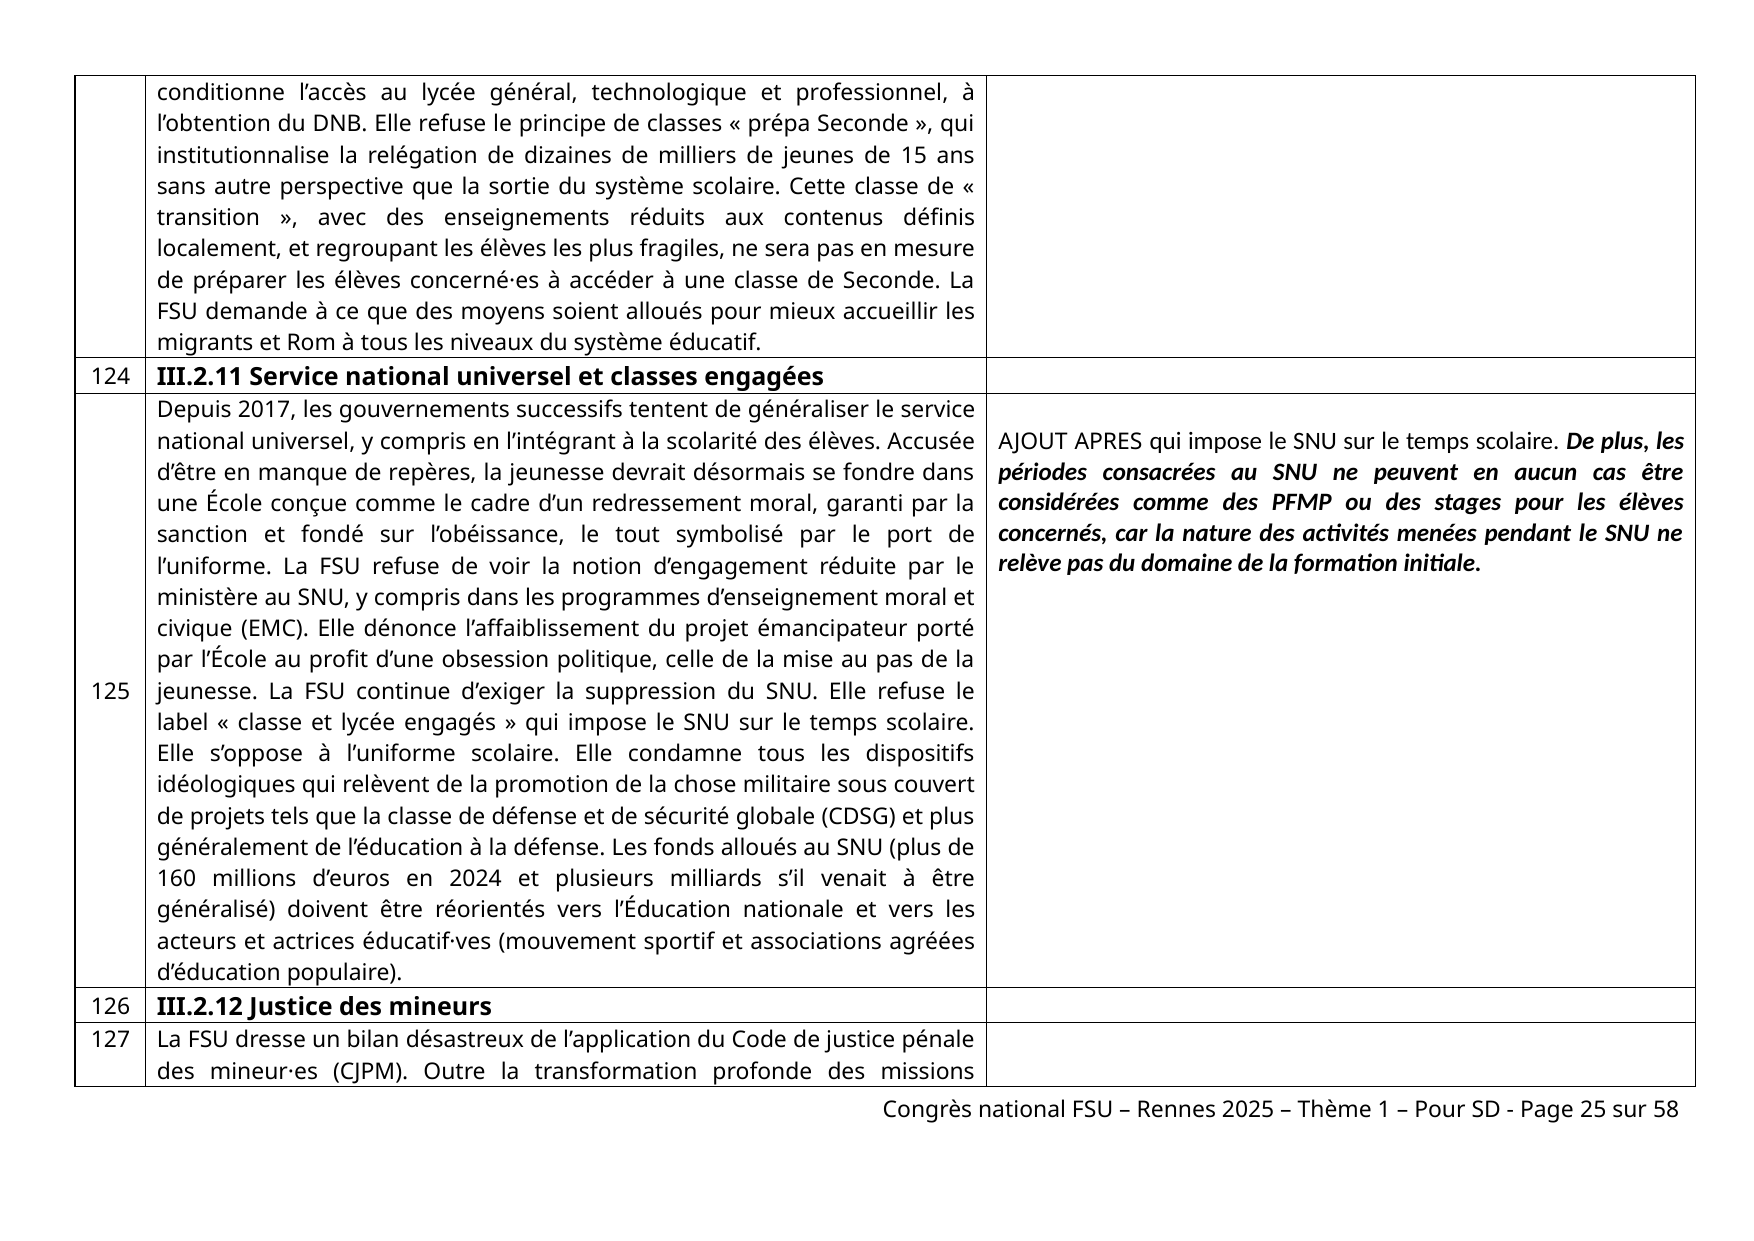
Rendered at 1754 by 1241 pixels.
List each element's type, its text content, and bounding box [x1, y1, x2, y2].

table_cell III.2.11 Service national universel et classes engagées [146, 358, 986, 392]
table_cell La FSU dresse un bilan désastreux de l’application du Code de justice pénale des mineur·es (CJPM). Outre la transformation profonde des missions [146, 1023, 986, 1086]
table_cell 125 [76, 394, 145, 987]
table_cell [987, 358, 1695, 392]
table_cell [987, 76, 1695, 357]
table_cell 127 [76, 1023, 145, 1086]
table_cell [987, 988, 1695, 1022]
table_cell 126 [76, 988, 145, 1022]
table_cell conditionne l’accès au lycée général, technologique et professionnel, à l’obtention du DNB. Elle refuse le principe de classes « prépa Seconde », qui institutionnalise la relégation de dizaines de milliers de jeunes de 15 ans sans autre perspective que la sortie du système scolaire. Cette classe de « transition », avec des enseignements réduits aux contenus définis localement, et regroupant les élèves les plus fragiles, ne sera pas en mesure de préparer les élèves concerné·es à accéder à une classe de Seconde. La FSU demande à ce que des moyens soient alloués pour mieux accueillir les migrants et Rom à tous les niveaux du système éducatif. [146, 76, 986, 357]
table_cell [987, 1023, 1695, 1086]
table_cell Depuis 2017, les gouvernements successifs tentent de généraliser le service national universel, y compris en l’intégrant à la scolarité des élèves. Accusée d’être en manque de repères, la jeunesse devrait désormais se fondre dans une École conçue comme le cadre d’un redressement moral, garanti par la sanction et fondé sur l’obéissance, le tout symbolisé par le port de l’uniforme. La FSU refuse de voir la notion d’engagement réduite par le ministère au SNU, y compris dans les programmes d’enseignement moral et civique (EMC). Elle dénonce l’affaiblissement du projet émancipateur porté par l’École au profit d’une obsession politique, celle de la mise au pas de la jeunesse. La FSU continue d’exiger la suppression du SNU. Elle refuse le label « classe et lycée engagés » qui impose le SNU sur le temps scolaire. Elle s’oppose à l’uniforme scolaire. Elle condamne tous les dispositifs idéologiques qui relèvent de la promotion de la chose militaire sous couvert de projets tels que la classe de défense et de sécurité globale (CDSG) et plus généralement de l’éducation à la défense. Les fonds alloués au SNU (plus de 160 millions d’euros en 2024 et plusieurs milliards s’il venait à être généralisé) doivent être réorientés vers l’Éducation nationale et vers les acteurs et actrices éducatif·ves (mouvement sportif et associations agréées d’éducation populaire). [146, 394, 986, 987]
table_cell AJOUT APRES qui impose le SNU sur le temps scolaire. De plus, les périodes consacrées au SNU ne peuvent en aucun cas être considérées comme des PFMP ou des stages pour les élèves concernés, car la nature des activités menées pendant le SNU ne relève pas du domaine de la formation initiale. [987, 394, 1695, 987]
table_cell 124 [76, 358, 145, 392]
table_cell [76, 76, 145, 357]
table_cell III.2.12 Justice des mineurs [146, 988, 986, 1022]
